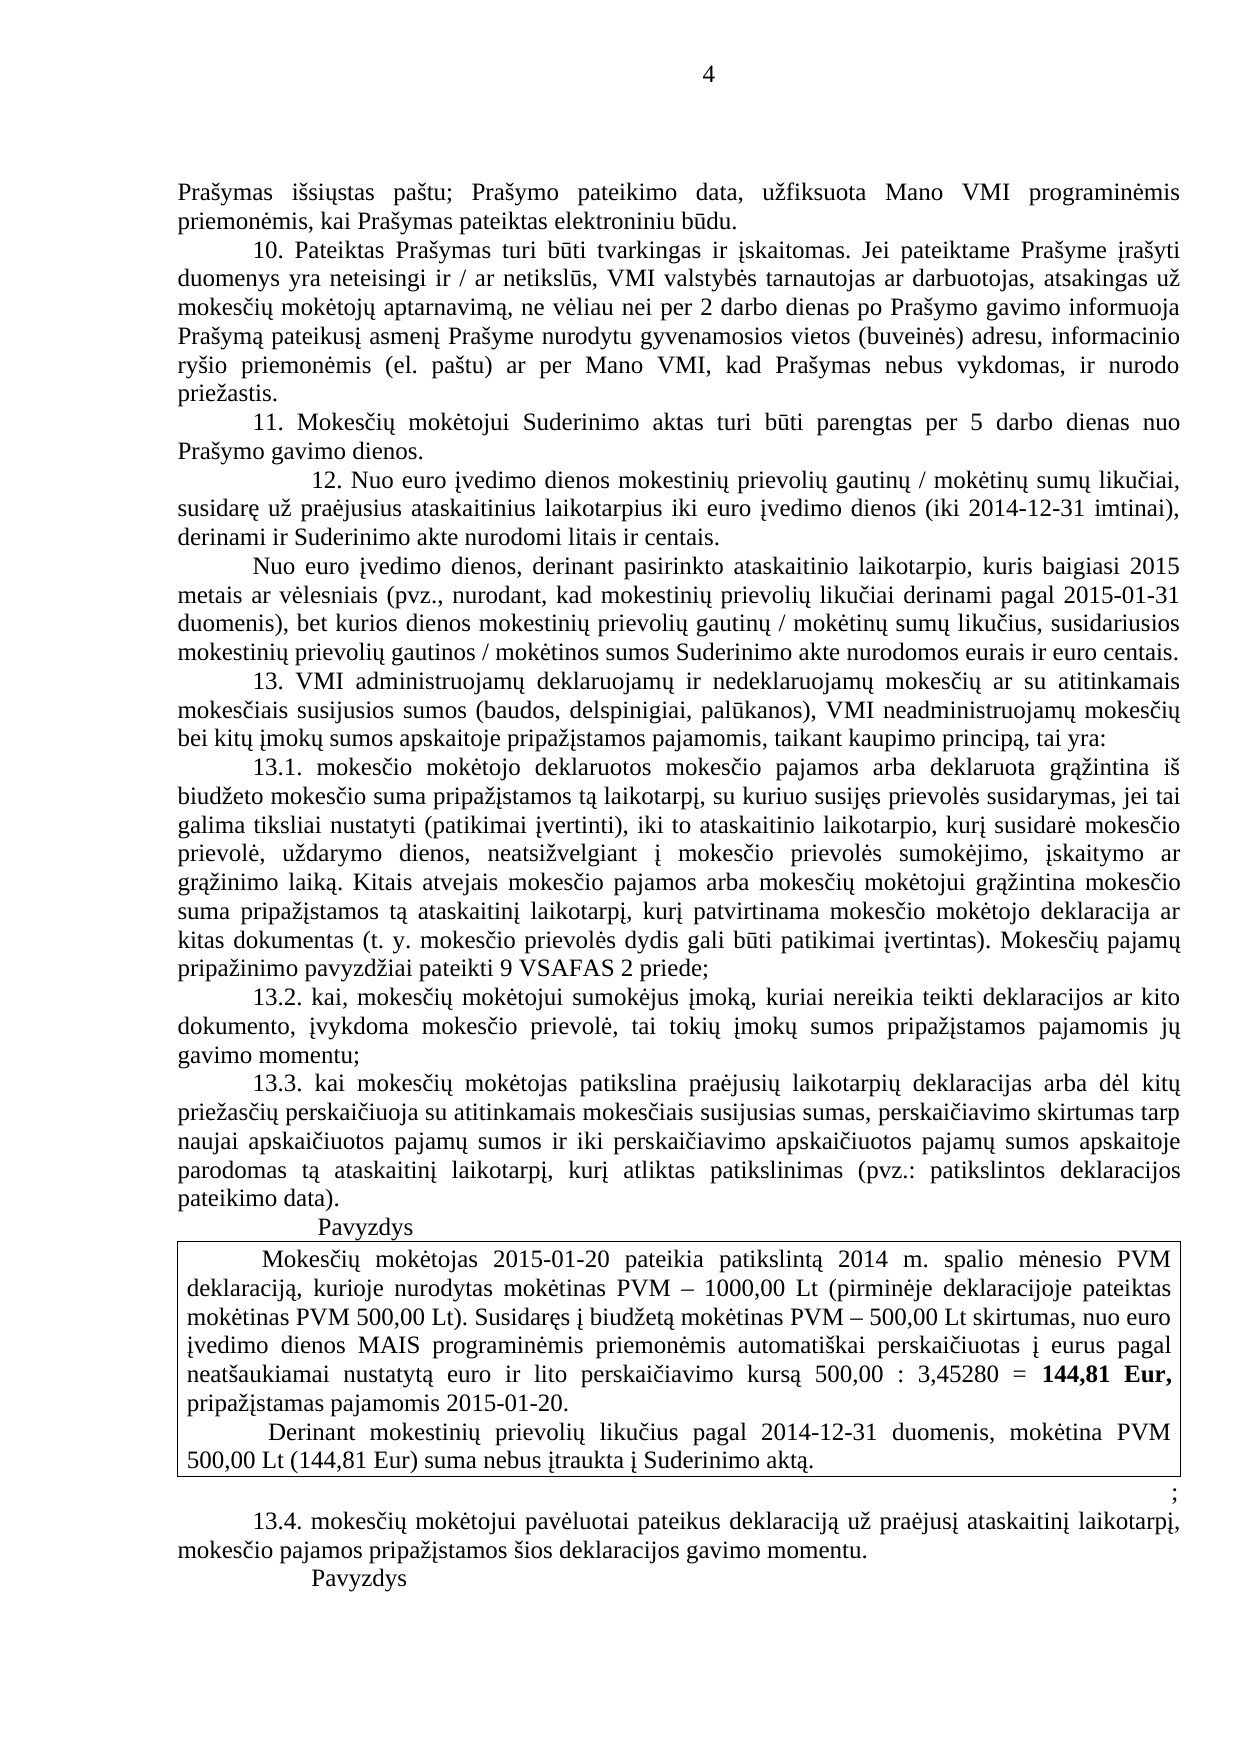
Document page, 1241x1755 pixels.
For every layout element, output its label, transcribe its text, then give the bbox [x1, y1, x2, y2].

text 13.4. mokesčių mokėtojui pavėluotai pateikus deklaraciją už praėjusį ataskaitinį laikotarpį, mokesčio pajamos pripažįstamos šios deklaracijos gavimo momentu. [177, 1506, 1181, 1563]
text 11. Mokesčių mokėtojui Suderinimo aktas turi būti parengtas per 5 darbo dienas nuo Prašymo gavimo dienos. [177, 407, 1181, 465]
text 13. VMI administruojamų deklaruojamų ir nedeklaruojamų mokesčių ar su atitinkamais mokesčiais susijusios sumos (baudos, delspinigiai, palūkanos), VMI neadministruojamų mokesčių bei kitų įmokų sumos apskaitoje pripažįstamos pajamomis, taikant kaupimo principą, tai yra: [177, 666, 1181, 752]
text 13.2. kai, mokesčių mokėtojui sumokėjus įmoką, kuriai nereikia teikti deklaracijos ar kito dokumento, įvykdoma mokesčio prievolė, tai tokių įmokų sumos pripažįstamos pajamomis jų gavimo momentu; [177, 982, 1181, 1068]
text Nuo euro įvedimo dienos, derinant pasirinkto ataskaitinio laikotarpio, kuris baigiasi 2015 metais ar vėlesniais (pvz., nurodant, kad mokestinių prievolių likučiai derinami pagal 2015-01-31 duomenis), bet kurios dienos mokestinių prievolių gautinų / mokėtinų sumų likučius, susidariusios mokestinių prievolių gautinos / mokėtinos sumos Suderinimo akte nurodomos eurais ir euro centais. [177, 551, 1181, 666]
text 13.3. kai mokesčių mokėtojas patikslina praėjusių laikotarpių deklaracijas arba dėl kitų priežasčių perskaičiuoja su atitinkamais mokesčiais susijusias sumas, perskaičiavimo skirtumas tarp naujai apskaičiuotos pajamų sumos ir iki perskaičiavimo apskaičiuotos pajamų sumos apskaitoje parodomas tą ataskaitinį laikotarpį, kurį atliktas patikslinimas (pvz.: patikslintos deklaracijos pateikimo data). [177, 1068, 1181, 1212]
text Derinant mokestinių prievolių likučius pagal 2014-12-31 duomenis, mokėtina PVM 500,00 Lt (144,81 Eur) suma nebus įtraukta į Suderinimo aktą. [178, 1413, 1180, 1476]
text 10. Pateiktas Prašymas turi būti tvarkingas ir įskaitomas. Jei pateiktame Prašyme įrašyti duomenys yra neteisingi ir / ar netikslūs, VMI valstybės tarnautojas ar darbuotojas, atsakingas už mokesčių mokėtojų aptarnavimą, ne vėliau nei per 2 darbo dienas po Prašymo gavimo informuoja Prašymą pateikusį asmenį Prašyme nurodytu gyvenamosios vietos (buveinės) adresu, informacinio ryšio priemonėmis (el. paštu) ar per Mano VMI, kad Prašymas nebus vykdomas, ir nurodo priežastis. [177, 235, 1181, 407]
text 12. Nuo euro įvedimo dienos mokestinių prievolių gautinų / mokėtinų sumų likučiai, susidarę už praėjusius ataskaitinius laikotarpius iki euro įvedimo dienos (iki 2014-12-31 imtinai), derinami ir Suderinimo akte nurodomi litais ir centais. [177, 465, 1181, 551]
text 13.1. mokesčio mokėtojo deklaruotos mokesčio pajamos arba deklaruota grąžintina iš biudžeto mokesčio suma pripažįstamos tą laikotarpį, su kuriuo susijęs prievolės susidarymas, jei tai galima tiksliai nustatyti (patikimai įvertinti), iki to ataskaitinio laikotarpio, kurį susidarė mokesčio prievolė, uždarymo dienos, neatsižvelgiant į mokesčio prievolės sumokėjimo, įskaitymo ar grąžinimo laiką. Kitais atvejais mokesčio pajamos arba mokesčių mokėtojui grąžintina mokesčio suma pripažįstamos tą ataskaitinį laikotarpį, kurį patvirtinama mokesčio mokėtojo deklaracija ar kitas dokumentas (t. y. mokesčio prievolės dydis gali būti patikimai įvertintas). Mokesčių pajamų pripažinimo pavyzdžiai pateikti 9 VSAFAS 2 priede; [177, 752, 1181, 982]
text Pavyzdys [177, 1563, 1181, 1592]
text Pavyzdys [177, 1212, 1181, 1241]
text Mokesčių mokėtojas 2015-01-20 pateikia patikslintą 2014 m. spalio mėnesio PVM deklaraciją, kurioje nurodytas mokėtinas PVM – 1000,00 Lt (pirminėje deklaracijoje pateiktas mokėtinas PVM 500,00 Lt). Susidaręs į biudžetą mokėtinas PVM – 500,00 Lt skirtumas, nuo euro įvedimo dienos MAIS programinėmis priemonėmis automatiškai perskaičiuotas į eurus pagal neatšaukiamai nustatytą euro ir lito perskaičiavimo kursą 500,00 : 3,45280 = 144,81 Eur, pripažįstamas pajamomis 2015-01-20. [178, 1242, 1180, 1413]
text ; [177, 1477, 1181, 1506]
text Prašymas išsiųstas paštu; Prašymo pateikimo data, užfiksuota Mano VMI programinėmis priemonėmis, kai Prašymas pateiktas elektroniniu būdu. [177, 177, 1181, 235]
